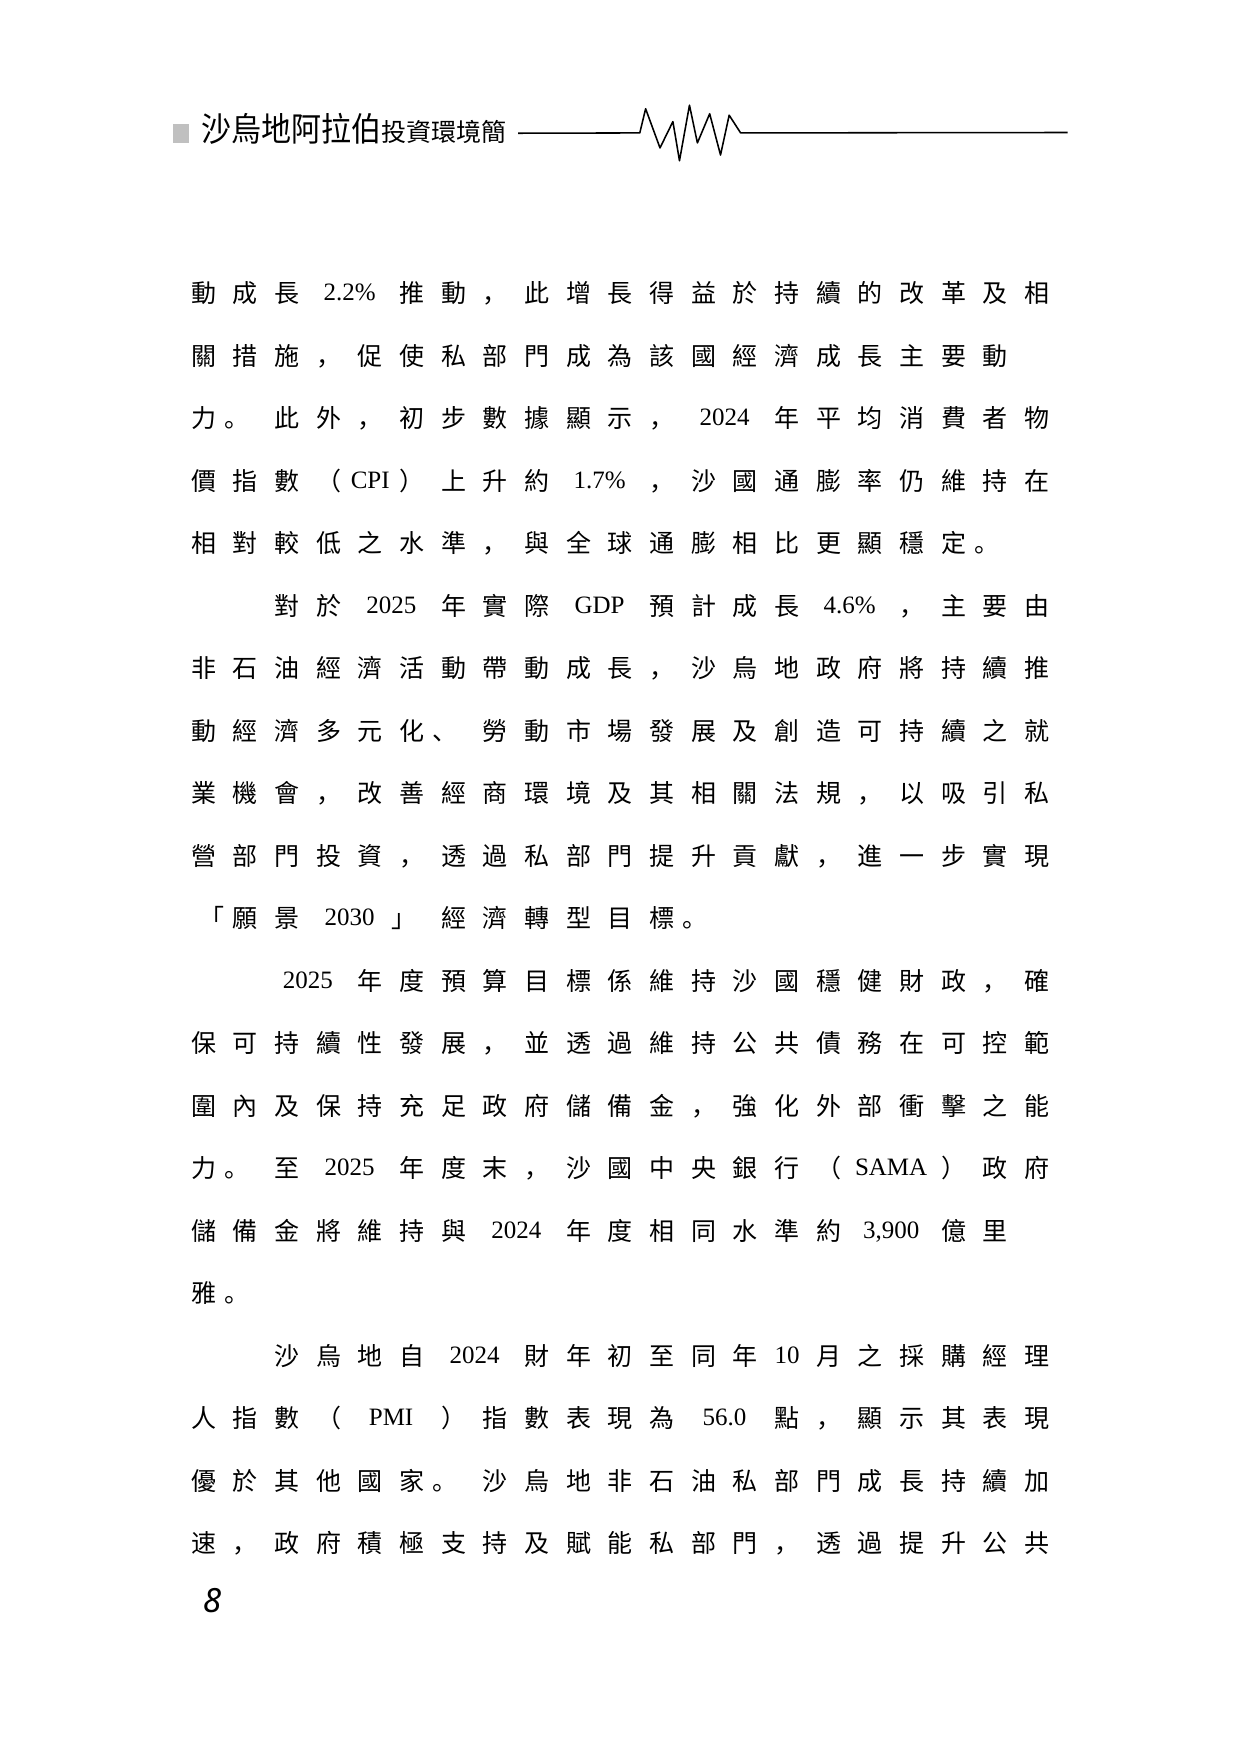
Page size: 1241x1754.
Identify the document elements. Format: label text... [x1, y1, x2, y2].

text 對於2025年實際GDP預計成長4.6%，主要由非石油經濟活動帶動成長，沙烏地政府將持續推動經濟多元化、勞動市場發展及創造可持續之就業機會，改善經商環境及其相關法規，以吸引私營部門投資，透過私部門提升貢獻，進一步實現「願景2030」經濟轉型目標。 [183, 563, 1058, 938]
text 沙烏地自2024財年初至同年10月之採購經理人指數（PMI）指數表現為56.0點，顯示其表現優於其他國家。沙烏地非石油私部門成長持續加速，政府積極支持及賦能私部門，透過提升公共 [183, 1313, 1058, 1563]
text 動成長2.2%推動，此增長得益於持續的改革及相關措施，促使私部門成為該國經濟成長主要動力。此外，初步數據顯示，2024年平均消費者物價指數（CPI）上升約1.7%，沙國通膨率仍維持在相對較低之水準，與全球通膨相比更顯穩定。 [183, 250, 1058, 563]
text 2025年度預算目標係維持沙國穩健財政，確保可持續性發展，並透過維持公共債務在可控範圍內及保持充足政府儲備金，強化外部衝擊之能力。至2025年度末，沙國中央銀行（SAMA）政府儲備金將維持與2024年度相同水準約3,900億里雅。 [183, 938, 1058, 1313]
